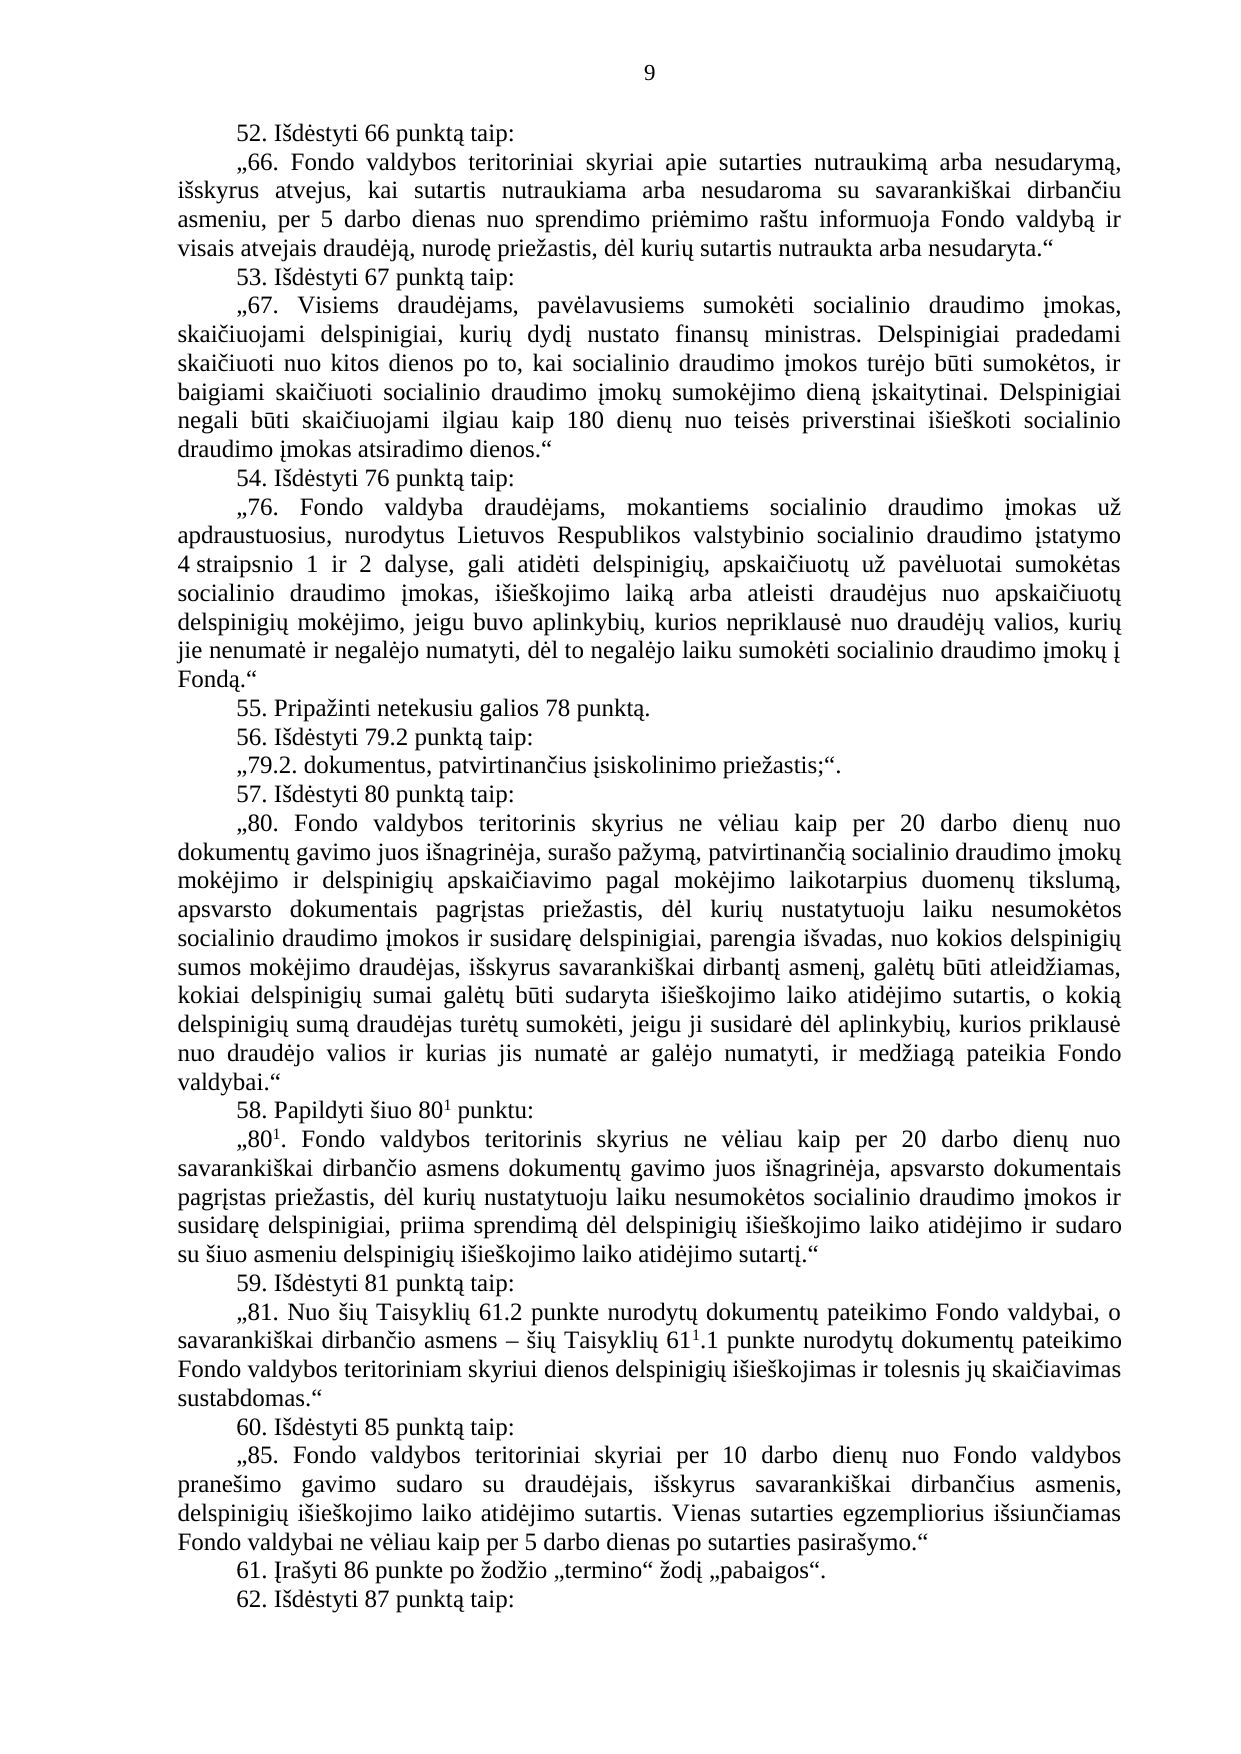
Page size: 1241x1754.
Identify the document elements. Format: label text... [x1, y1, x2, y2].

text 58. Papildyti šiuo 801 punktu: [177, 1096, 1122, 1124]
text 55. Pripažinti netekusiu galios 78 punktą. [177, 693, 1122, 722]
text 60. Išdėstyti 85 punktą taip: [177, 1412, 1122, 1441]
text 56. Išdėstyti 79.2 punktą taip: [177, 722, 1122, 751]
text „76. Fondo valdyba draudėjams, mokantiems socialinio draudimo įmokas už apdraustuosius, nurodytus Lietuvos Respublikos valstybinio socialinio draudimo įstatymo 4 straipsnio 1 ir 2 dalyse, gali atidėti delspinigių, apskaičiuotų už pavėluotai sumokėtas socialinio draudimo įmokas, išieškojimo laiką arba atleisti draudėjus nuo apskaičiuotų delspinigių mokėjimo, jeigu buvo aplinkybių, kurios nepriklausė nuo draudėjų valios, kurių jie nenumatė ir negalėjo numatyti, dėl to negalėjo laiku sumokėti socialinio draudimo įmokų į Fondą.“ [177, 492, 1122, 693]
text „85. Fondo valdybos teritoriniai skyriai per 10 darbo dienų nuo Fondo valdybos pranešimo gavimo sudaro su draudėjais, išskyrus savarankiškai dirbančius asmenis, delspinigių išieškojimo laiko atidėjimo sutartis. Vienas sutarties egzempliorius išsiunčiamas Fondo valdybai ne vėliau kaip per 5 darbo dienas po sutarties pasirašymo.“ [177, 1441, 1122, 1556]
text 57. Išdėstyti 80 punktą taip: [177, 779, 1122, 808]
text „81. Nuo šių Taisyklių 61.2 punkte nurodytų dokumentų pateikimo Fondo valdybai, o savarankiškai dirbančio asmens – šių Taisyklių 611.1 punkte nurodytų dokumentų pateikimo Fondo valdybos teritoriniam skyriui dienos delspinigių išieškojimas ir tolesnis jų skaičiavimas sustabdomas.“ [177, 1297, 1122, 1412]
text 59. Išdėstyti 81 punktą taip: [177, 1268, 1122, 1297]
text 62. Išdėstyti 87 punktą taip: [177, 1584, 1122, 1613]
text „80. Fondo valdybos teritorinis skyrius ne vėliau kaip per 20 darbo dienų nuo dokumentų gavimo juos išnagrinėja, surašo pažymą, patvirtinančią socialinio draudimo įmokų mokėjimo ir delspinigių apskaičiavimo pagal mokėjimo laikotarpius duomenų tikslumą, apsvarsto dokumentais pagrįstas priežastis, dėl kurių nustatytuoju laiku nesumokėtos socialinio draudimo įmokos ir susidarę delspinigiai, parengia išvadas, nuo kokios delspinigių sumos mokėjimo draudėjas, išskyrus savarankiškai dirbantį asmenį, galėtų būti atleidžiamas, kokiai delspinigių sumai galėtų būti sudaryta išieškojimo laiko atidėjimo sutartis, o kokią delspinigių sumą draudėjas turėtų sumokėti, jeigu ji susidarė dėl aplinkybių, kurios priklausė nuo draudėjo valios ir kurias jis numatė ar galėjo numatyti, ir medžiagą pateikia Fondo valdybai.“ [177, 808, 1122, 1096]
text 53. Išdėstyti 67 punktą taip: [177, 262, 1122, 291]
text „67. Visiems draudėjams, pavėlavusiems sumokėti socialinio draudimo įmokas, skaičiuojami delspinigiai, kurių dydį nustato finansų ministras. Delspinigiai pradedami skaičiuoti nuo kitos dienos po to, kai socialinio draudimo įmokos turėjo būti sumokėtos, ir baigiami skaičiuoti socialinio draudimo įmokų sumokėjimo dieną įskaitytinai. Delspinigiai negali būti skaičiuojami ilgiau kaip 180 dienų nuo teisės priverstinai išieškoti socialinio draudimo įmokas atsiradimo dienos.“ [177, 291, 1122, 463]
text „66. Fondo valdybos teritoriniai skyriai apie sutarties nutraukimą arba nesudarymą, išskyrus atvejus, kai sutartis nutraukiama arba nesudaroma su savarankiškai dirbančiu asmeniu, per 5 darbo dienas nuo sprendimo priėmimo raštu informuoja Fondo valdybą ir visais atvejais draudėją, nurodę priežastis, dėl kurių sutartis nutraukta arba nesudaryta.“ [177, 147, 1122, 262]
text „801. Fondo valdybos teritorinis skyrius ne vėliau kaip per 20 darbo dienų nuo savarankiškai dirbančio asmens dokumentų gavimo juos išnagrinėja, apsvarsto dokumentais pagrįstas priežastis, dėl kurių nustatytuoju laiku nesumokėtos socialinio draudimo įmokos ir susidarę delspinigiai, priima sprendimą dėl delspinigių išieškojimo laiko atidėjimo ir sudaro su šiuo asmeniu delspinigių išieškojimo laiko atidėjimo sutartį.“ [177, 1124, 1122, 1268]
text 61. Įrašyti 86 punkte po žodžio „termino“ žodį „pabaigos“. [177, 1556, 1122, 1584]
text „79.2. dokumentus, patvirtinančius įsiskolinimo priežastis;“. [177, 751, 1122, 779]
text 54. Išdėstyti 76 punktą taip: [177, 463, 1122, 492]
text 52. Išdėstyti 66 punktą taip: [177, 118, 1122, 147]
